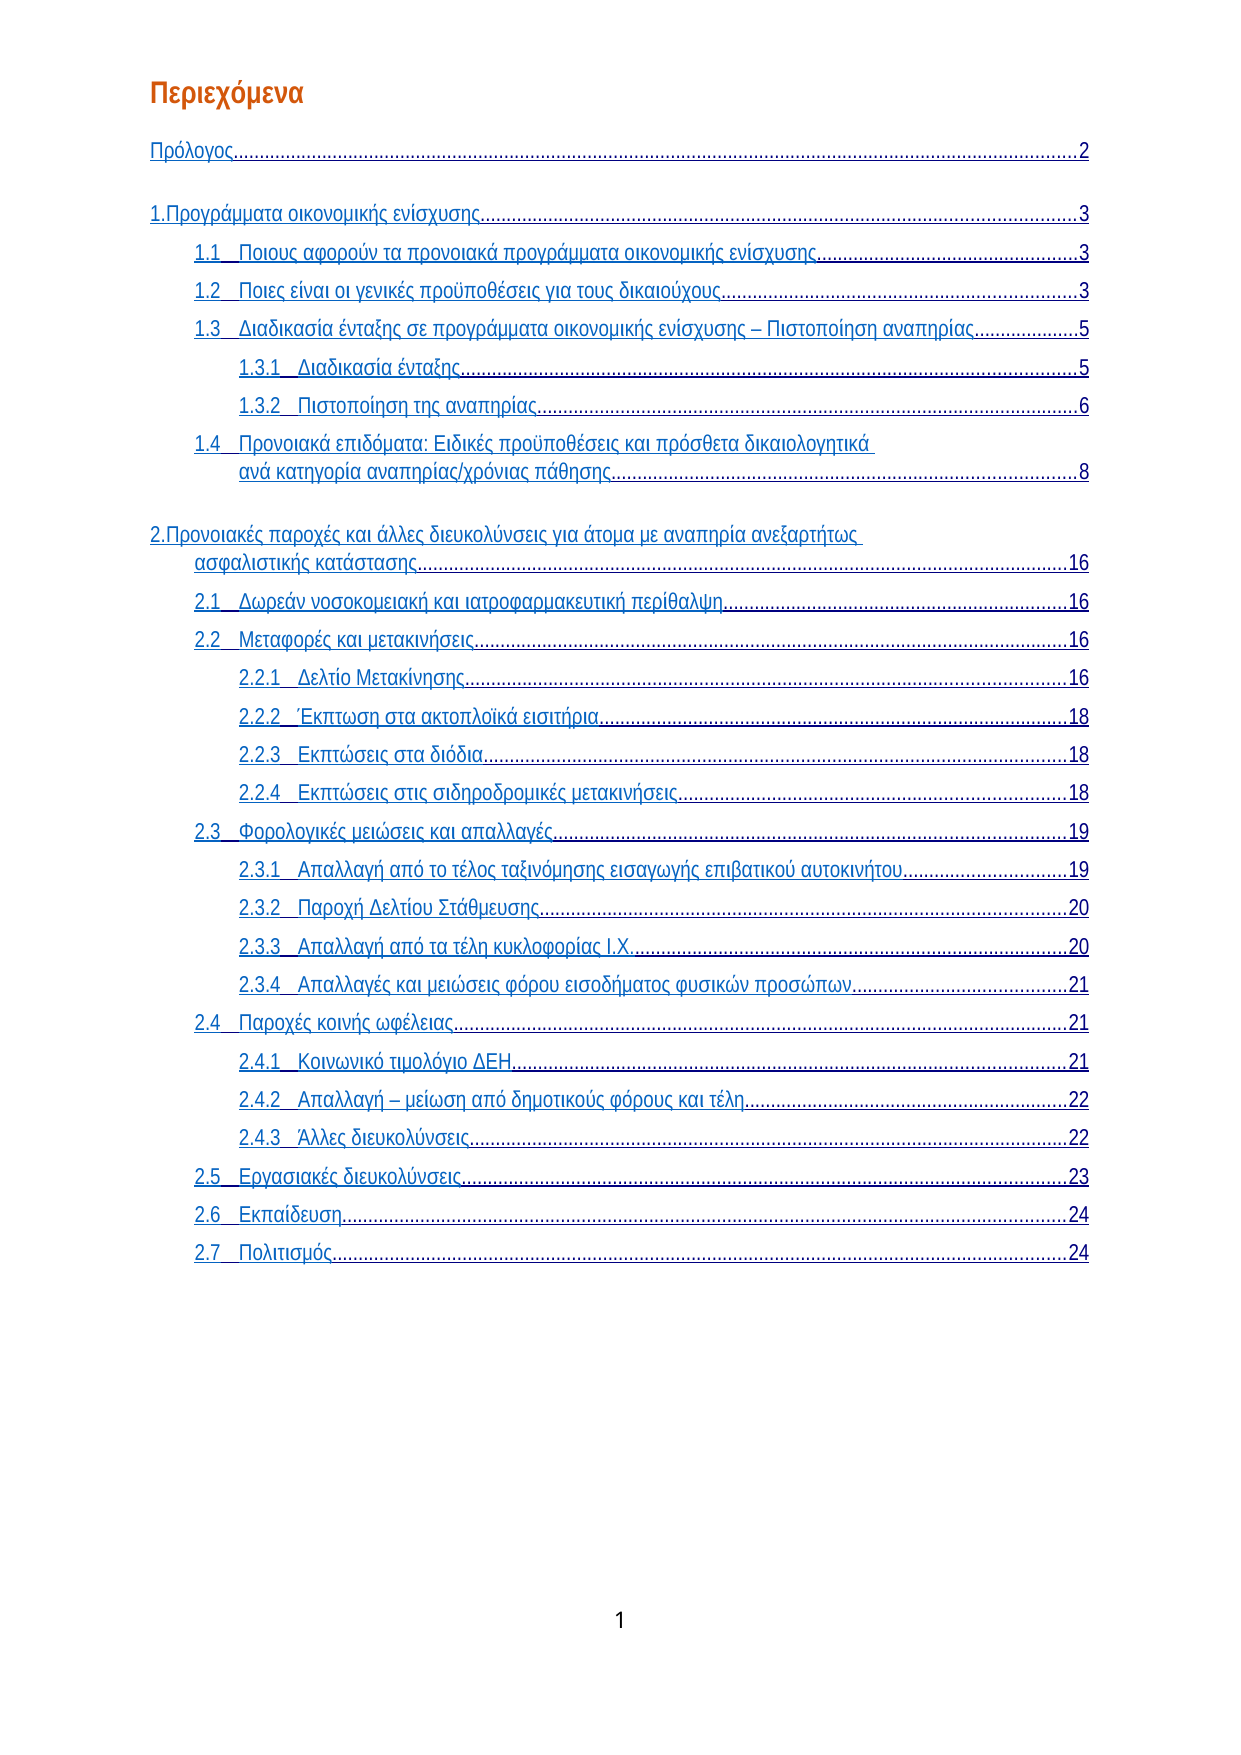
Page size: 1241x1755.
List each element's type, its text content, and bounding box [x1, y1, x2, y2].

text 1.3.2 Πιστοποίηση της αναπηρίας 6 [239, 392, 1090, 418]
text 2.3 Φορολογικές μειώσεις και απαλλαγές 19 [194, 818, 1090, 844]
text Πρόλογος 2 [150, 137, 1090, 163]
text 1.1 Ποιους αφορούν τα προνοιακά προγράμματα οικονομικής ενίσχυσης 3 [194, 238, 1090, 265]
text 1. Προγράμματα οικονομικής ενίσχυσης 3 [150, 200, 1090, 226]
text 2.2.2 Έκπτωση στα ακτοπλοϊκά εισιτήρια 18 [239, 703, 1090, 729]
text 2.1 Δωρεάν νοσοκομειακή και ιατροφαρμακευτική περίθαλψη 16 [194, 588, 1090, 614]
text 2.3.2 Παροχή Δελτίου Στάθμευσης 20 [239, 894, 1090, 921]
text 2.4.3 Άλλες διευκολύνσεις 22 [239, 1124, 1090, 1151]
text 2. Προνοιακές παροχές και άλλες διευκολύνσεις για άτομα με αναπηρία ανεξαρτήτως ασφαλιστικής κατάστασης 16 [150, 521, 1090, 576]
text 2.3.3 Απαλλαγή από τα τέλη κυκλοφορίας Ι.Χ. 20 [239, 933, 1090, 959]
text 2.4.2 Απαλλαγή – μείωση από δημοτικούς φόρους και τέλη 22 [239, 1086, 1090, 1112]
text 2.2.3 Εκπτώσεις στα διόδια 18 [239, 741, 1090, 767]
text 2.2 Μεταφορές και μετακινήσεις 16 [194, 626, 1090, 652]
text 2.4.1 Κοινωνικό τιμολόγιο ΔΕΗ 21 [239, 1048, 1090, 1074]
text 2.5 Εργασιακές διευκολύνσεις 23 [194, 1163, 1090, 1189]
text 2.7 Πολιτισμός 24 [194, 1239, 1090, 1266]
text 1.3.1 Διαδικασία ένταξης 5 [239, 353, 1090, 380]
text 2.4 Παροχές κοινής ωφέλειας 21 [194, 1009, 1090, 1036]
text 2.2.1 Δελτίο Μετακίνησης 16 [239, 664, 1090, 691]
text Περιεχόμενα [150, 74, 1090, 110]
text 2.3.4 Απαλλαγές και μειώσεις φόρου εισοδήματος φυσικών προσώπων 21 [239, 971, 1090, 997]
text 2.2.4 Εκπτώσεις στις σιδηροδρομικές μετακινήσεις 18 [239, 779, 1090, 806]
text 1.3 Διαδικασία ένταξης σε προγράμματα οικονομικής ενίσχυσης – Πιστοποίηση αναπηρίας 5 [194, 315, 1090, 341]
text 1.2 Ποιες είναι οι γενικές προϋποθέσεις για τους δικαιούχους 3 [194, 277, 1090, 303]
text 2.6 Εκπαίδευση 24 [194, 1201, 1090, 1227]
text 2.3.1 Απαλλαγή από το τέλος ταξινόμησης εισαγωγής επιβατικού αυτοκινήτου 19 [239, 856, 1090, 882]
text 1.4 Προνοιακά επιδόματα: Ειδικές προϋποθέσεις και πρόσθετα δικαιολογητικά ανά κατηγορία αναπηρίας/χρόνιας πάθησης 8 [194, 430, 1090, 484]
